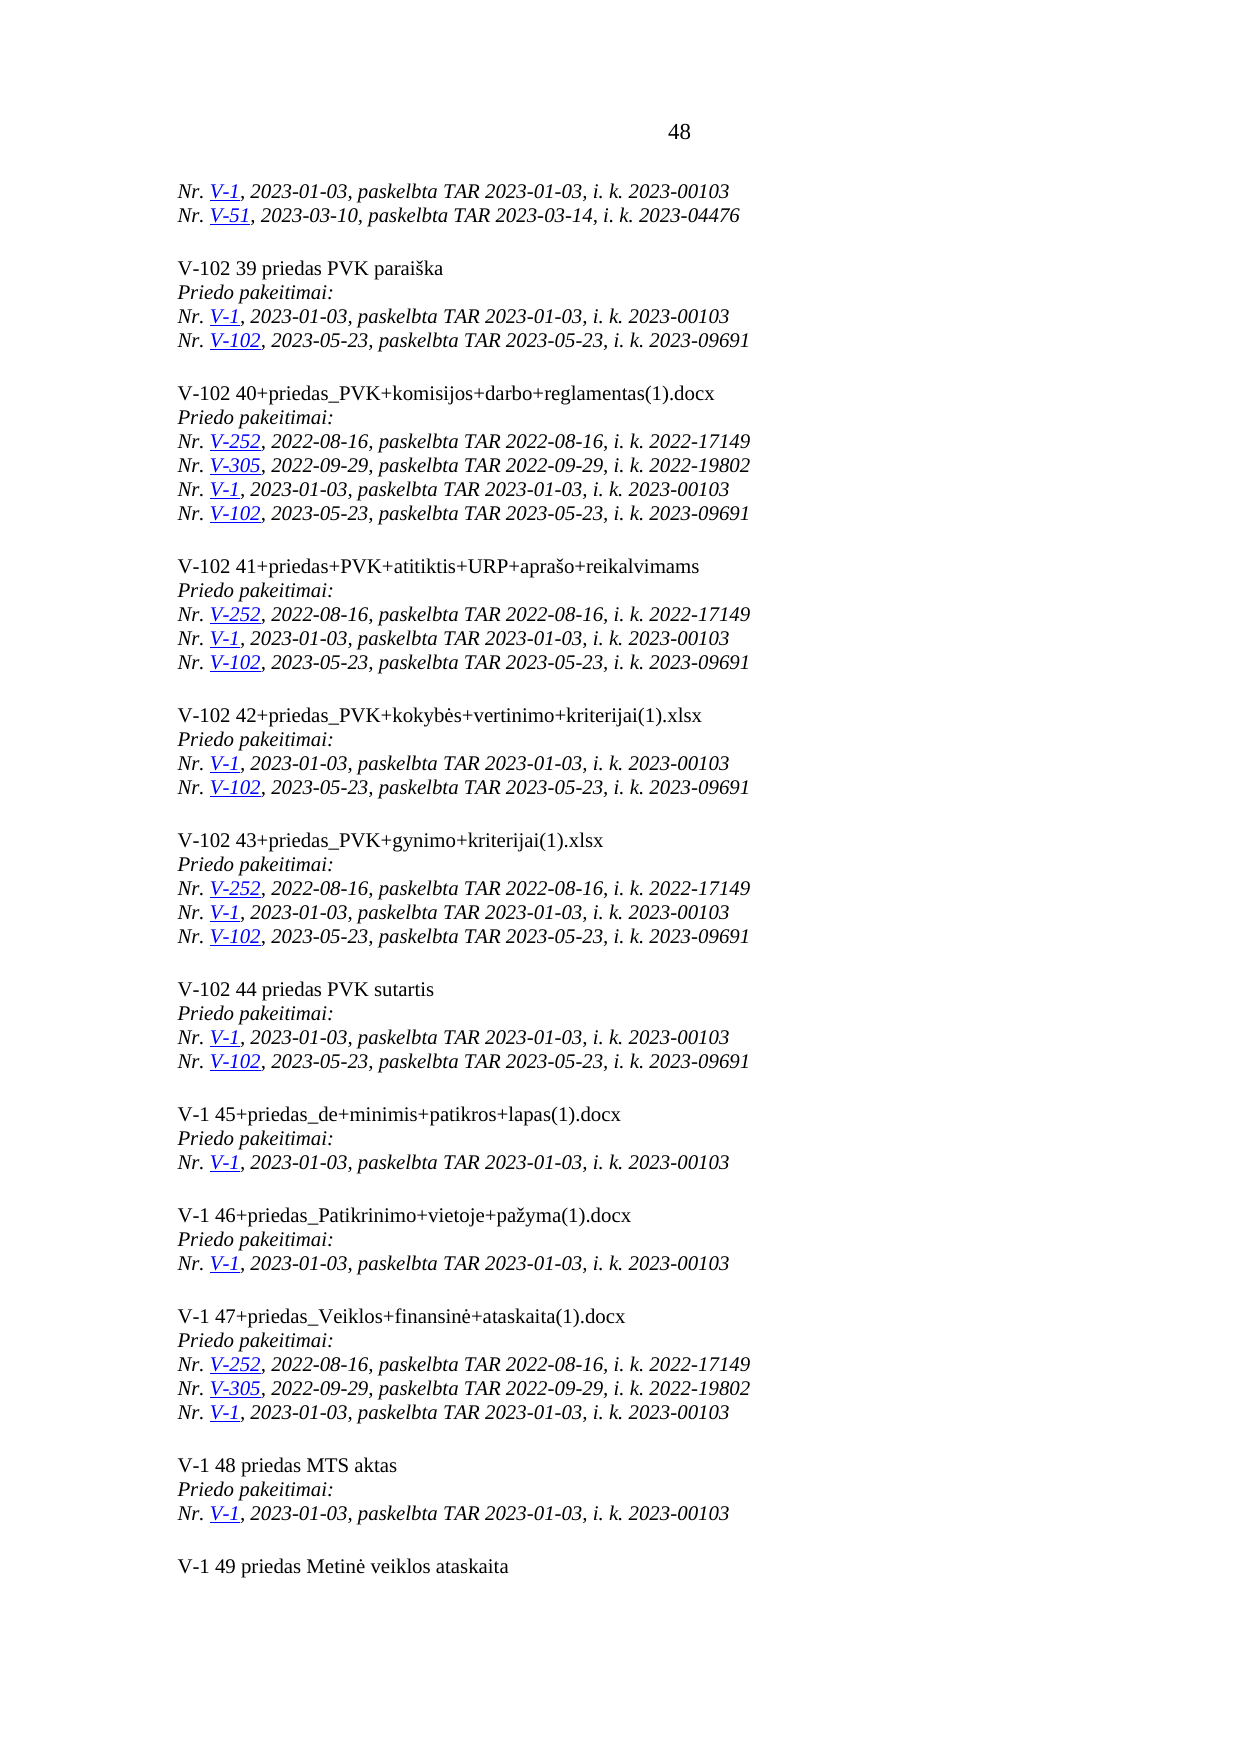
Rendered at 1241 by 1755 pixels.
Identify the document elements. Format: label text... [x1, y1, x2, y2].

text Nr. V-252, 2022-08-16, paskelbta TAR 2022-08-16, i. k. 2022-17149 [177, 429, 1181, 453]
text Priedo pakeitimai: [177, 280, 1181, 304]
text Nr. V-1, 2023-01-03, paskelbta TAR 2023-01-03, i. k. 2023-00103 [177, 1025, 1181, 1049]
text Nr. V-1, 2023-01-03, paskelbta TAR 2023-01-03, i. k. 2023-00103 [177, 900, 1181, 924]
text Nr. V-102, 2023-05-23, paskelbta TAR 2023-05-23, i. k. 2023-09691 [177, 650, 1181, 674]
text Priedo pakeitimai: [177, 1328, 1181, 1352]
text V-102 44 priedas PVK sutartis [177, 977, 1181, 1001]
text Nr. V-102, 2023-05-23, paskelbta TAR 2023-05-23, i. k. 2023-09691 [177, 1049, 1181, 1073]
text Nr. V-102, 2023-05-23, paskelbta TAR 2023-05-23, i. k. 2023-09691 [177, 501, 1181, 525]
text Nr. V-252, 2022-08-16, paskelbta TAR 2022-08-16, i. k. 2022-17149 [177, 1352, 1181, 1376]
text V-102 40+priedas_PVK+komisijos+darbo+reglamentas(1).docx [177, 381, 1181, 405]
text Priedo pakeitimai: [177, 578, 1181, 602]
text Nr. V-1, 2023-01-03, paskelbta TAR 2023-01-03, i. k. 2023-00103 [177, 751, 1181, 775]
text Nr. V-252, 2022-08-16, paskelbta TAR 2022-08-16, i. k. 2022-17149 [177, 876, 1181, 900]
text Nr. V-102, 2023-05-23, paskelbta TAR 2023-05-23, i. k. 2023-09691 [177, 924, 1181, 948]
text Priedo pakeitimai: [177, 727, 1181, 751]
text V-1 49 priedas Metinė veiklos ataskaita [177, 1554, 1181, 1578]
text V-102 41+priedas+PVK+atitiktis+URP+aprašo+reikalvimams [177, 554, 1181, 578]
text Nr. V-1, 2023-01-03, paskelbta TAR 2023-01-03, i. k. 2023-00103 [177, 1251, 1181, 1275]
text Nr. V-1, 2023-01-03, paskelbta TAR 2023-01-03, i. k. 2023-00103 [177, 1150, 1181, 1174]
text Priedo pakeitimai: [177, 1477, 1181, 1501]
text Priedo pakeitimai: [177, 1126, 1181, 1150]
text Priedo pakeitimai: [177, 852, 1181, 876]
text Nr. V-1, 2023-01-03, paskelbta TAR 2023-01-03, i. k. 2023-00103 [177, 1400, 1181, 1424]
text Priedo pakeitimai: [177, 405, 1181, 429]
text Nr. V-1, 2023-01-03, paskelbta TAR 2023-01-03, i. k. 2023-00103 [177, 304, 1181, 328]
text V-1 45+priedas_de+minimis+patikros+lapas(1).docx [177, 1102, 1181, 1126]
text Nr. V-1, 2023-01-03, paskelbta TAR 2023-01-03, i. k. 2023-00103 [177, 626, 1181, 650]
text Nr. V-252, 2022-08-16, paskelbta TAR 2022-08-16, i. k. 2022-17149 [177, 602, 1181, 626]
text Priedo pakeitimai: [177, 1001, 1181, 1025]
text Priedo pakeitimai: [177, 1227, 1181, 1251]
text V-102 39 priedas PVK paraiška [177, 256, 1181, 280]
text Nr. V-305, 2022-09-29, paskelbta TAR 2022-09-29, i. k. 2022-19802 [177, 1376, 1181, 1400]
text V-102 42+priedas_PVK+kokybės+vertinimo+kriterijai(1).xlsx [177, 703, 1181, 727]
text Nr. V-1, 2023-01-03, paskelbta TAR 2023-01-03, i. k. 2023-00103 [177, 477, 1181, 501]
text Nr. V-102, 2023-05-23, paskelbta TAR 2023-05-23, i. k. 2023-09691 [177, 775, 1181, 799]
text Nr. V-305, 2022-09-29, paskelbta TAR 2022-09-29, i. k. 2022-19802 [177, 453, 1181, 477]
text Nr. V-1, 2023-01-03, paskelbta TAR 2023-01-03, i. k. 2023-00103 [177, 1501, 1181, 1525]
text Nr. V-51, 2023-03-10, paskelbta TAR 2023-03-14, i. k. 2023-04476 [177, 203, 1181, 227]
text Nr. V-102, 2023-05-23, paskelbta TAR 2023-05-23, i. k. 2023-09691 [177, 328, 1181, 352]
text V-1 48 priedas MTS aktas [177, 1453, 1181, 1477]
text V-1 47+priedas_Veiklos+finansinė+ataskaita(1).docx [177, 1304, 1181, 1328]
text Nr. V-1, 2023-01-03, paskelbta TAR 2023-01-03, i. k. 2023-00103 [177, 179, 1181, 203]
text V-102 43+priedas_PVK+gynimo+kriterijai(1).xlsx [177, 828, 1181, 852]
text V-1 46+priedas_Patikrinimo+vietoje+pažyma(1).docx [177, 1203, 1181, 1227]
